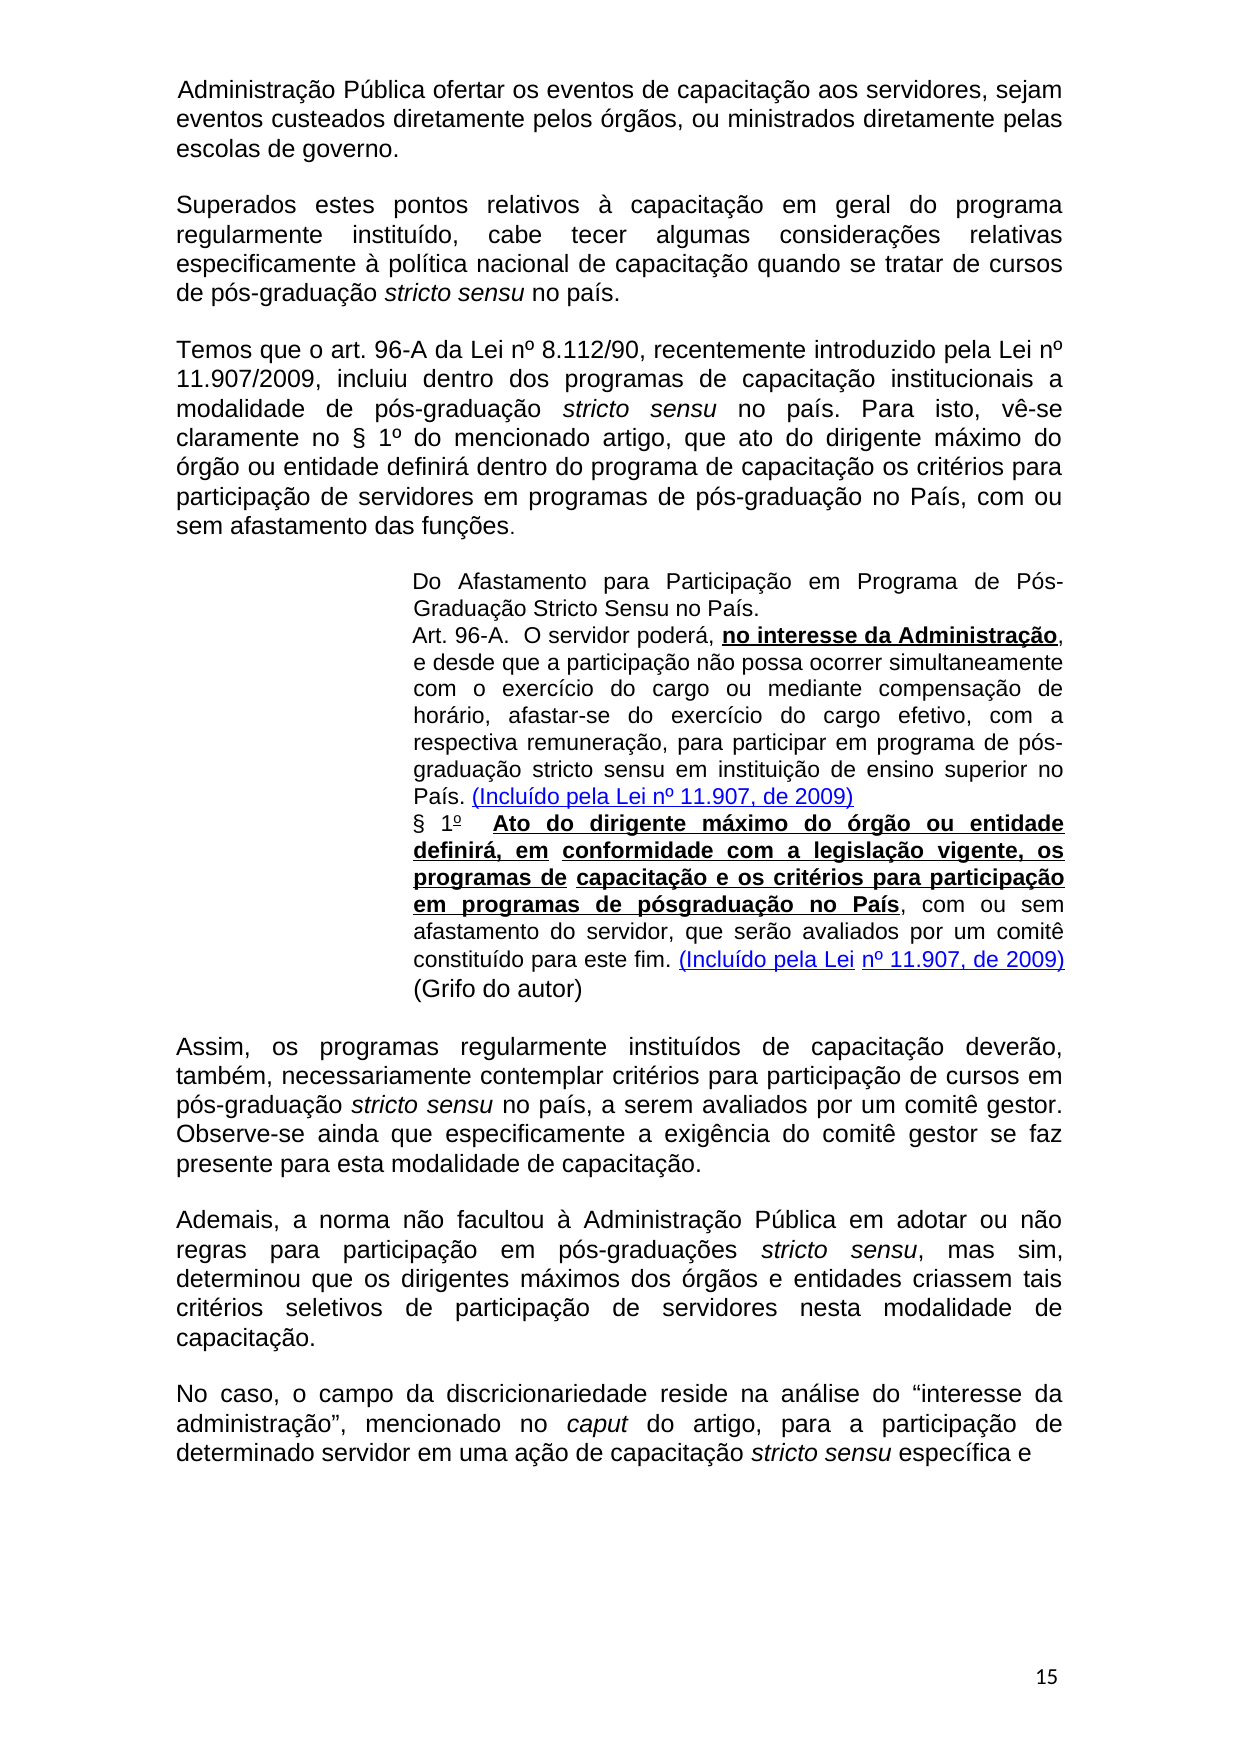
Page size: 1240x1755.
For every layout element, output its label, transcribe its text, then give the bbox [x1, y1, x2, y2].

text No caso, o campo da discricionariedade reside na análise do “interesse da administração”, mencionado no caput do artigo, para a participação de determinado servidor em uma ação de capacitação stricto sensu específica e [176, 1379, 1064, 1467]
text Art. 96-A. O servidor poderá, no interesse da Administração, e desde que a participação não possa ocorrer simultaneamente com o exercício do cargo ou mediante compensação de horário, afastar-se do exercício do cargo efetivo, com a respectiva remuneração, para participar em programa de pós-graduação stricto sensu em instituição de ensino superior no País. (Incluído pela Lei nº 11.907, de 2009) [412, 622, 1064, 809]
text Do Afastamento para Participação em Programa de Pós-Graduação Stricto Sensu no País. [412, 568, 1064, 621]
text Assim, os programas regularmente instituídos de capacitação deverão, também, necessariamente contemplar critérios para participação de cursos em pós-graduação stricto sensu no país, a serem avaliados por um comitê gestor. Observe-se ainda que especificamente a exigência do comitê gestor se faz presente para esta modalidade de capacitação. [176, 1031, 1064, 1177]
text § 1o Ato do dirigente máximo do órgão ou entidade definirá, em conformidade com a legislação vigente, os programas de capacitação e os critérios para participação em programas de pósgraduação no País, com ou sem afastamento do servidor, que serão avaliados por um comitê constituído para este fim. (Incluído pela Lei nº 11.907, de 2009) (Grifo do autor) [412, 810, 1065, 1002]
text Superados estes pontos relativos à capacitação em geral do programa regularmente instituído, cabe tecer algumas considerações relativas especificamente à política nacional de capacitação quando se tratar de cursos de pós-graduação stricto sensu no país. [176, 190, 1064, 307]
text Ademais, a norma não facultou à Administração Pública em adotar ou não regras para participação em pós-graduações stricto sensu, mas sim, determinou que os dirigentes máximos dos órgãos e entidades criassem tais critérios seletivos de participação de servidores nesta modalidade de capacitação. [176, 1205, 1064, 1351]
text Administração Pública ofertar os eventos de capacitação aos servidores, sejam eventos custeados diretamente pelos órgãos, ou ministrados diretamente pelas escolas de governo. [176, 75, 1064, 162]
text Temos que o art. 96-A da Lei nº 8.112/90, recentemente introduzido pela Lei nº 11.907/2009, incluiu dentro dos programas de capacitação institucionais a modalidade de pós-graduação stricto sensu no país. Para isto, vê-se claramente no § 1º do mencionado artigo, que ato do dirigente máximo do órgão ou entidade definirá dentro do programa de capacitação os critérios para participação de servidores em programas de pós-graduação no País, com ou sem afastamento das funções. [176, 335, 1064, 539]
